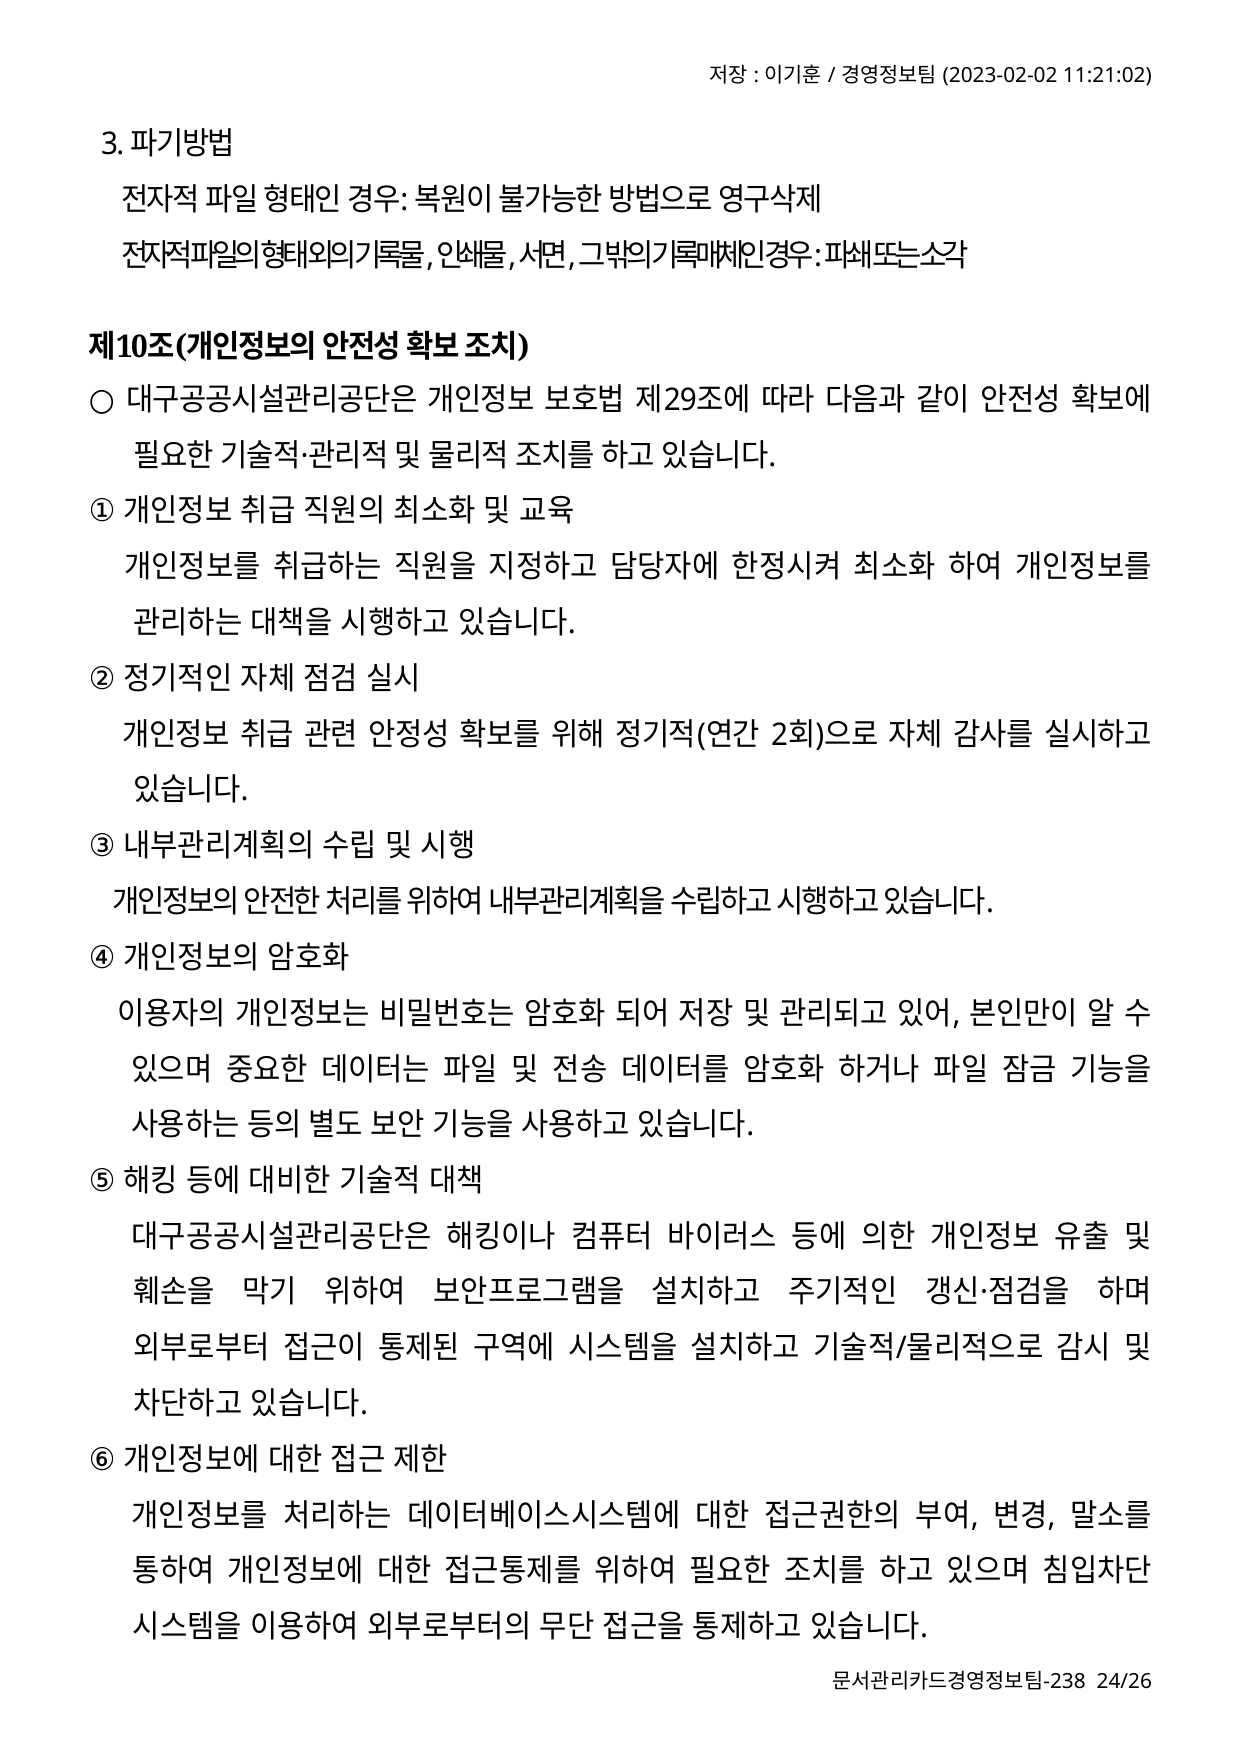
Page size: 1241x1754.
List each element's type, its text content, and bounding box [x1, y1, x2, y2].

text 개인정보 취급 관련 안정성 확보를 위해 정기적(연간 2회)으로 자체 감사를 실시하고 있습니다. [88, 709, 1152, 810]
text ⑥ 개인정보에 대한 접근 제한 [88, 1434, 1152, 1479]
text ③ 내부관리계획의 수립 및 시행 [88, 820, 1152, 866]
text ○ 대구공공시설관리공단은 개인정보 보호법 제29조에 따라 다음과 같이 안전성 확보에 필요한 기술적·관리적 및 물리적 조치를 하고 있습니다. [88, 374, 1152, 475]
text 개인정보의 안전한 처리를 위하여 내부관리계획을 수립하고 시행하고 있습니다. [88, 876, 1152, 922]
text 전자적 파일의 형태 외의 기록물, 인쇄물, 서면, 그 밖의 기록매체인 경우: 파쇄 또는 소각 [88, 230, 1152, 275]
text 3. 파기방법 [88, 118, 1152, 163]
text 제10조(개인정보의 안전성 확보 조치) [88, 321, 1152, 366]
text ① 개인정보 취급 직원의 최소화 및 교육 [88, 486, 1152, 531]
text ④ 개인정보의 암호화 [88, 932, 1152, 977]
text ② 정기적인 자체 점검 실시 [88, 653, 1152, 698]
text ⑤ 해킹 등에 대비한 기술적 대책 [88, 1155, 1152, 1200]
text 이용자의 개인정보는 비밀번호는 암호화 되어 저장 및 관리되고 있어, 본인만이 알 수 있으며 중요한 데이터는 파일 및 전송 데이터를 암호화 하거나 파일 잠금 기능을 사용하는 등의 별도 보안 기능을 사용하고 있습니다. [88, 988, 1152, 1144]
text 개인정보를 처리하는 데이터베이스시스템에 대한 접근권한의 부여, 변경, 말소를 통하여 개인정보에 대한 접근통제를 위하여 필요한 조치를 하고 있으며 침입차단 시스템을 이용하여 외부로부터의 무단 접근을 통제하고 있습니다. [88, 1490, 1152, 1646]
text 전자적 파일 형태인 경우: 복원이 불가능한 방법으로 영구삭제 [88, 174, 1152, 219]
text 대구공공시설관리공단은 해킹이나 컴퓨터 바이러스 등에 의한 개인정보 유출 및 훼손을 막기 위하여 보안프로그램을 설치하고 주기적인 갱신·점검을 하며 외부로부터 접근이 통제된 구역에 시스템을 설치하고 기술적/물리적으로 감시 및 차단하고 있습니다. [88, 1211, 1152, 1423]
text 개인정보를 취급하는 직원을 지정하고 담당자에 한정시켜 최소화 하여 개인정보를 관리하는 대책을 시행하고 있습니다. [88, 541, 1152, 643]
